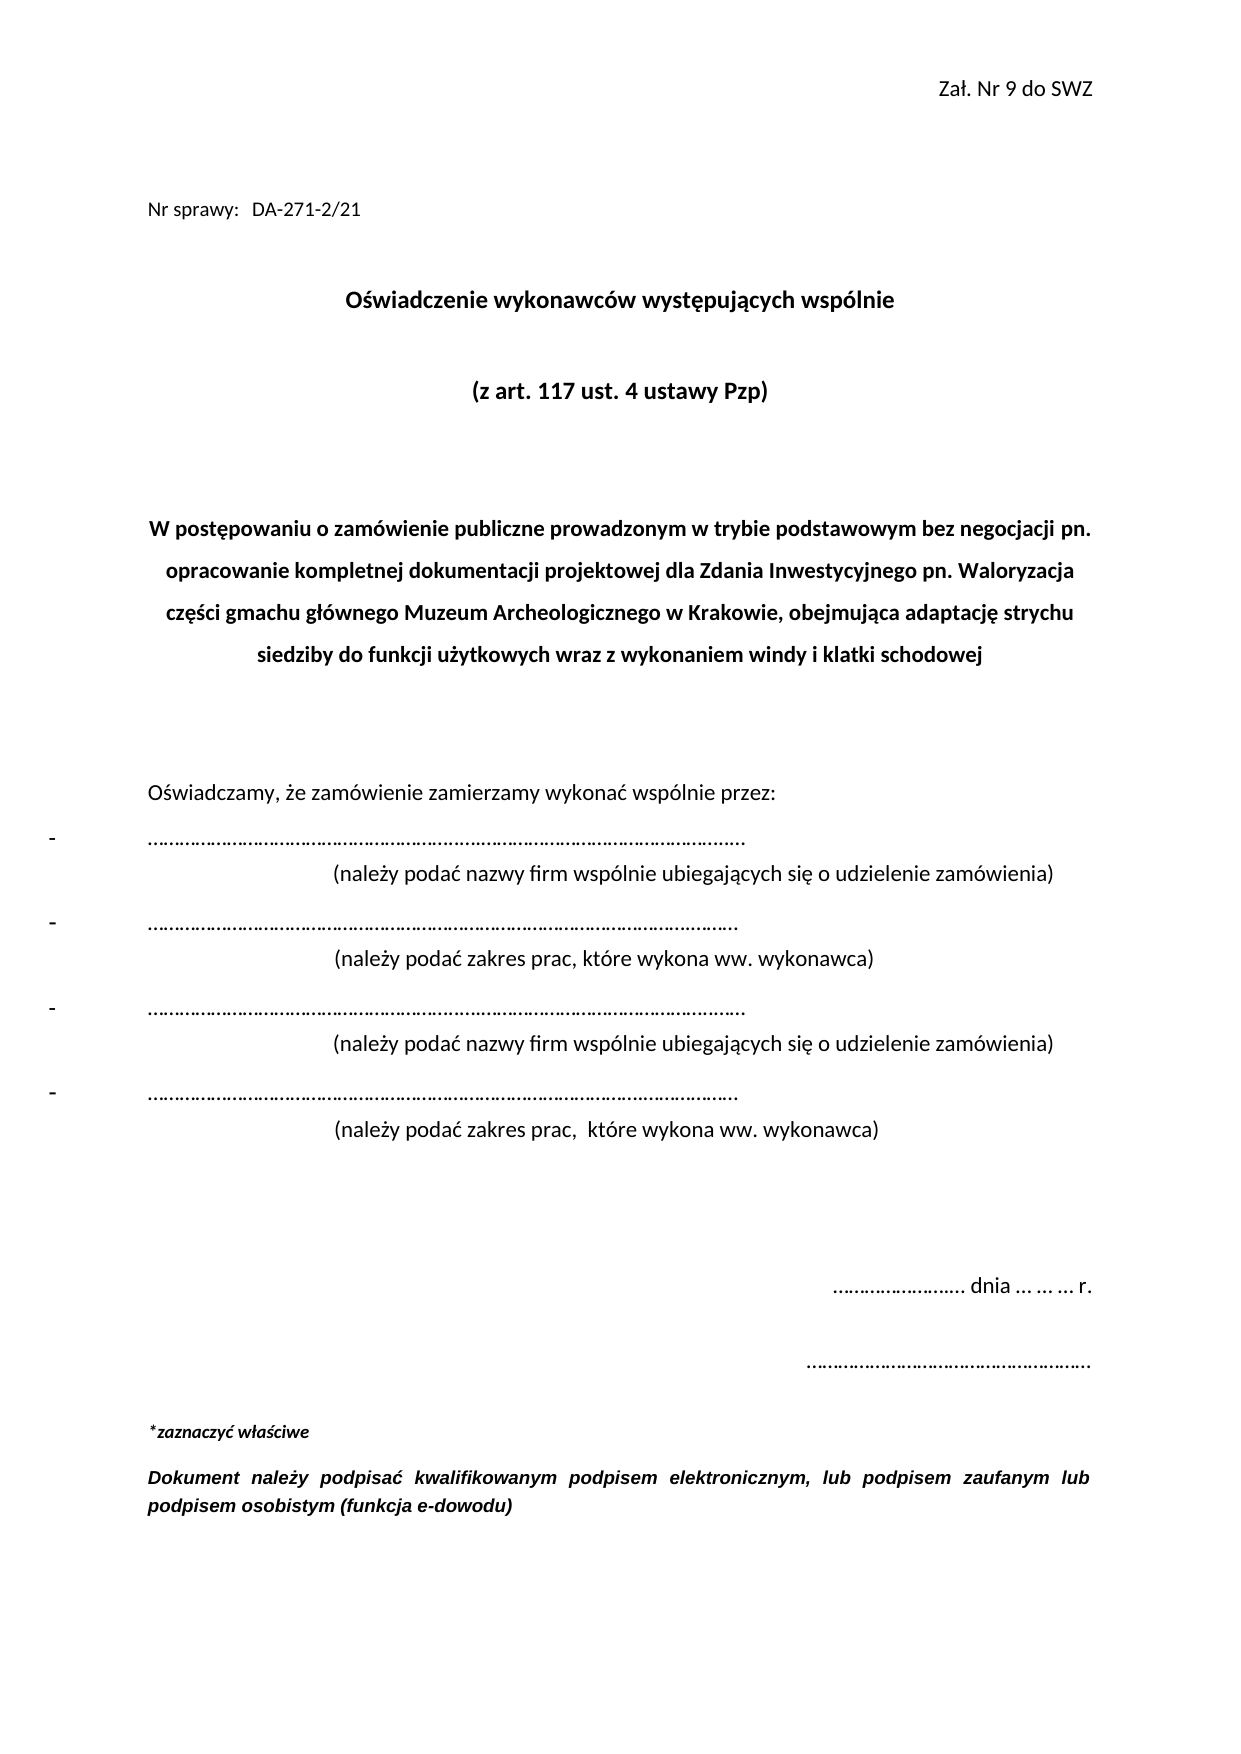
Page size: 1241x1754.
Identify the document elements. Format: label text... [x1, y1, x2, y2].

text (należy podać nazwy firm wspólnie ubiegających się o udzielenie zamówienia) [86, 1029, 1093, 1057]
text ………………….… dnia … … … r. [148, 1261, 1093, 1299]
text (z art. 117 ust. 4 ustawy Pzp) [148, 368, 1093, 406]
list ………………………………………………………………………………………….……… [49, 908, 1093, 936]
list ………………………………………………………………………………….……………… [49, 1078, 1093, 1106]
text ……………………………………………… [148, 1336, 1093, 1374]
text Dokument należy podpisać kwalifikowanym podpisem elektronicznym, lub podpisem zaufanym lub podpisem osobistym (funkcja e-dowodu) [148, 1467, 1093, 1516]
text (należy podać zakres prac, które wykona ww. wykonawca) [161, 944, 1093, 972]
text Oświadczenie wykonawców występujących wspólnie [148, 277, 1093, 314]
text (należy podać zakres prac, które wykona ww. wykonawca) [161, 1115, 1093, 1143]
text (należy podać nazwy firm wspólnie ubiegających się o udzielenie zamówienia) [86, 859, 1093, 887]
text W postępowaniu o zamówienie publiczne prowadzonym w trybie podstawowym bez negocjacji pn. opracowanie kompletnej dokumentacji projektowej dla Zdania Inwestycyjnego pn. Waloryzacja części gmachu głównego Muzeum Archeologicznego w Krakowie, obejmująca adaptację strychu siedziby do funkcji użytkowych wraz z wykonaniem windy i klatki schodowej [148, 514, 1093, 668]
text *zaznaczyć właściwe [148, 1420, 1093, 1443]
list …………………………………………………..….……………………………………..…… [49, 993, 1093, 1021]
text Oświadczamy, że zamówienie zamierzamy wykonać wspólnie przez: [148, 768, 1093, 806]
text Nr sprawy: DA-271-2/21 [148, 185, 1093, 223]
list …………………………………………………..….………………………………………..… [49, 823, 1093, 851]
